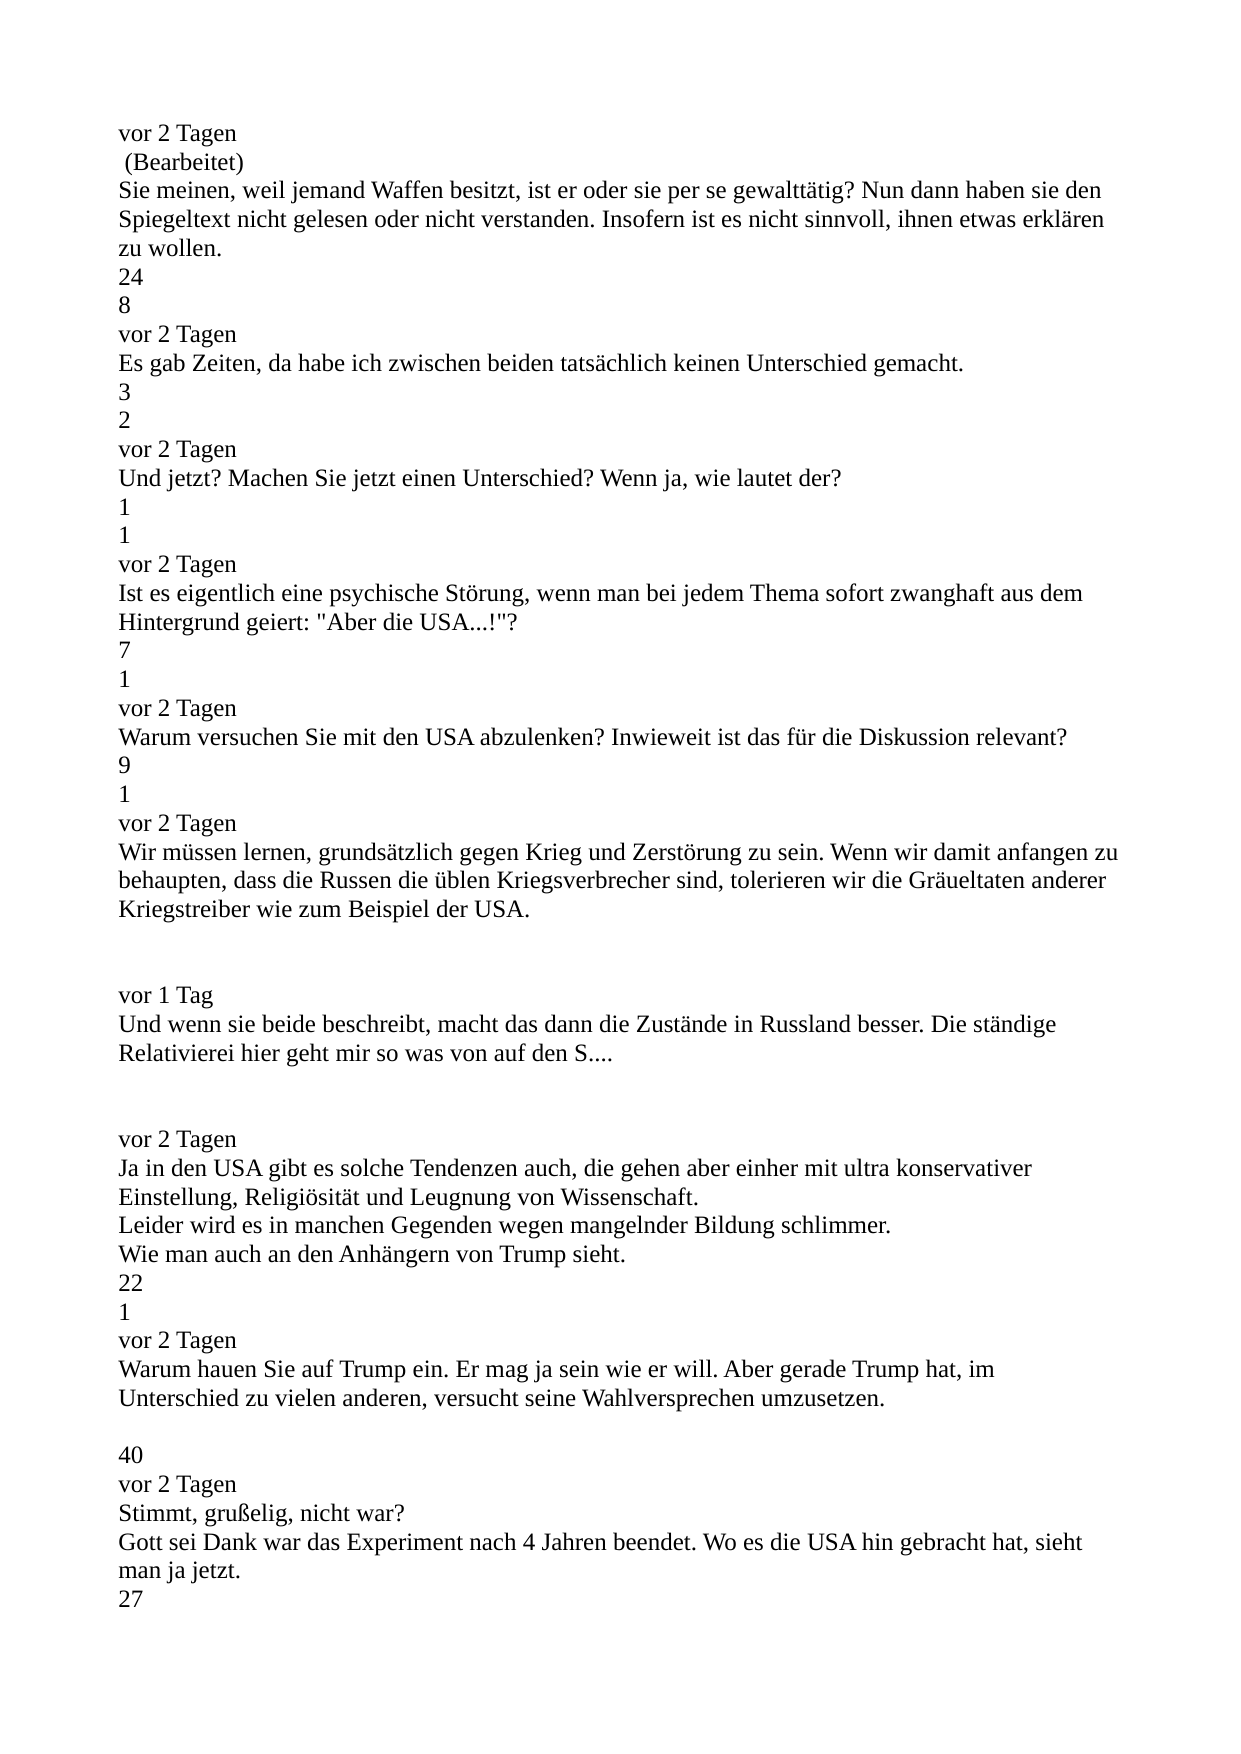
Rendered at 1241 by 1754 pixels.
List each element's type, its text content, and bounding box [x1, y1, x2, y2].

text 22 [118, 1268, 1122, 1297]
text Ist es eigentlich eine psychische Störung, wenn man bei jedem Thema sofort zwanghaft aus dem Hintergrund geiert: "Aber die USA...!"? [118, 578, 1122, 636]
text 1 [118, 1297, 1122, 1326]
text Und jetzt? Machen Sie jetzt einen Unterschied? Wenn ja, wie lautet der? [118, 463, 1122, 492]
text Wir müssen lernen, grundsätzlich gegen Krieg und Zerstörung zu sein. Wenn wir damit anfangen zu behaupten, dass die Russen die üblen Kriegsverbrecher sind, tolerieren wir die Gräueltaten anderer Kriegstreiber wie zum Beispiel der USA. [118, 837, 1122, 923]
text Stimmt, grußelig, nicht war? [118, 1498, 1122, 1527]
text Gott sei Dank war das Experiment nach 4 Jahren beendet. Wo es die USA hin gebracht hat, sieht man ja jetzt. [118, 1527, 1122, 1584]
text Ja in den USA gibt es solche Tendenzen auch, die gehen aber einher mit ultra konservativer Einstellung, Religiösität und Leugnung von Wissenschaft. [118, 1153, 1122, 1211]
text 7 [118, 636, 1122, 664]
text 8 [118, 291, 1122, 319]
text 27 [118, 1584, 1122, 1613]
text 24 [118, 262, 1122, 291]
text 1 [118, 521, 1122, 549]
text 3 [118, 377, 1122, 406]
text Leider wird es in manchen Gegenden wegen mangelnder Bildung schlimmer. [118, 1211, 1122, 1239]
text vor 2 Tagen [118, 319, 1122, 348]
text vor 2 Tagen [118, 118, 1122, 147]
text Sie meinen, weil jemand Waffen besitzt, ist er oder sie per se gewalttätig? Nun dann haben sie den Spiegeltext nicht gelesen oder nicht verstanden. Insofern ist es nicht sinnvoll, ihnen etwas erklären zu wollen. [118, 176, 1122, 262]
text Und wenn sie beide beschreibt, macht das dann die Zustände in Russland besser. Die ständige Relativierei hier geht mir so was von auf den S.... [118, 1009, 1122, 1067]
text 1 [118, 779, 1122, 808]
text vor 2 Tagen [118, 808, 1122, 837]
text (Bearbeitet) [118, 147, 1122, 176]
text vor 2 Tagen [118, 693, 1122, 722]
text Es gab Zeiten, da habe ich zwischen beiden tatsächlich keinen Unterschied gemacht. [118, 348, 1122, 377]
text vor 2 Tagen [118, 549, 1122, 578]
text 2 [118, 406, 1122, 434]
text vor 2 Tagen [118, 1124, 1122, 1153]
text vor 2 Tagen [118, 434, 1122, 463]
text Warum versuchen Sie mit den USA abzulenken? Inwieweit ist das für die Diskussion relevant? [118, 722, 1122, 751]
text Wie man auch an den Anhängern von Trump sieht. [118, 1239, 1122, 1268]
text vor 2 Tagen [118, 1326, 1122, 1354]
text 9 [118, 751, 1122, 779]
text Warum hauen Sie auf Trump ein. Er mag ja sein wie er will. Aber gerade Trump hat, im Unterschied zu vielen anderen, versucht seine Wahlversprechen umzusetzen. [118, 1354, 1122, 1412]
text vor 2 Tagen [118, 1469, 1122, 1498]
text 1 [118, 664, 1122, 693]
text vor 1 Tag [118, 981, 1122, 1009]
text 40 [118, 1441, 1122, 1469]
text 1 [118, 492, 1122, 521]
